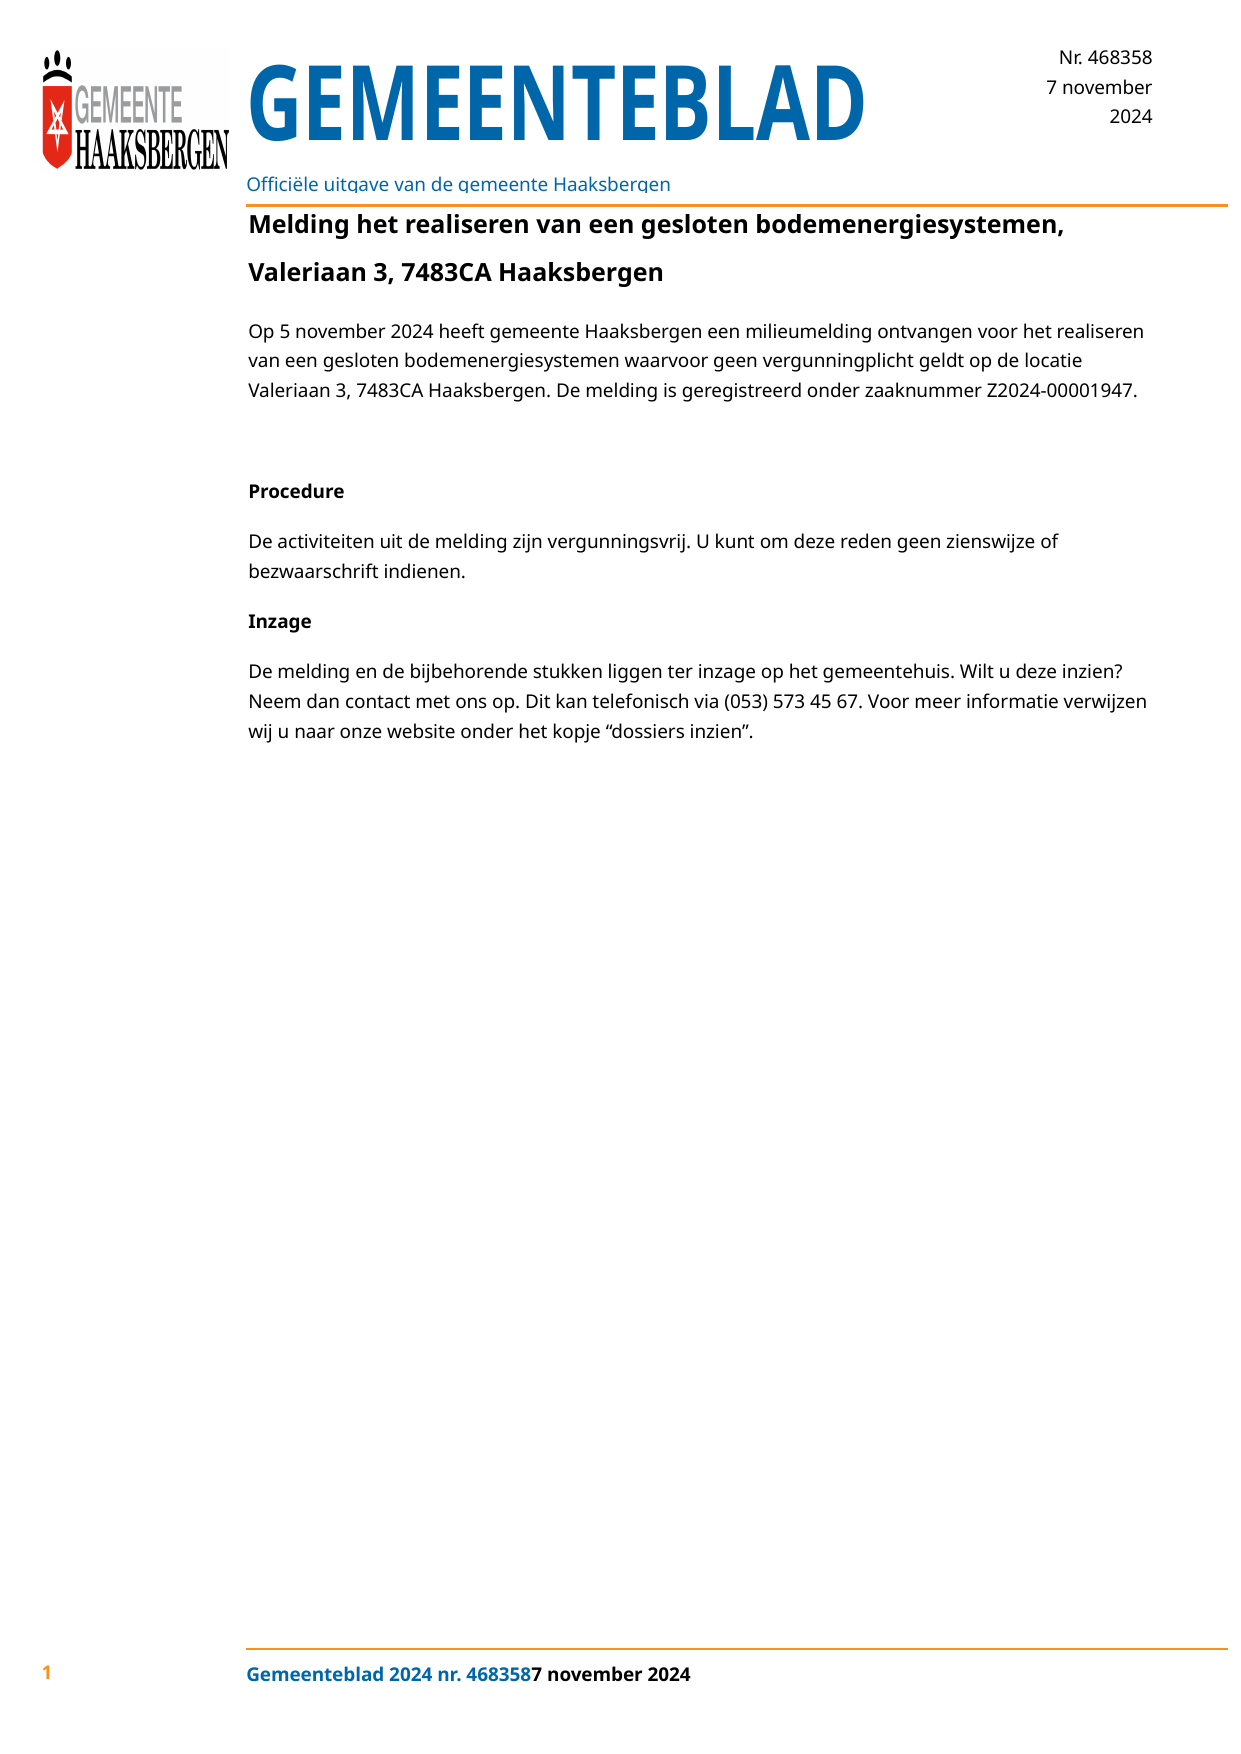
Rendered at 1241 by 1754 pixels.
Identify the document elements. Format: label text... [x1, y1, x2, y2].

text Op 5 november 2024 heeft gemeente Haaksbergen een milieumelding ontvangen voor het realiseren van een gesloten bodemenergiesystemen waarvoor geen vergunningplicht geldt op de locatie Valeriaan 3, 7483CA Haaksbergen. De melding is geregistreerd onder zaaknummer Z2024-00001947. [248, 318, 1152, 403]
text Inzage [248, 608, 1152, 634]
picture [41, 47, 231, 172]
text De melding en de bijbehorende stukken liggen ter inzage op het gemeentehuis. Wilt u deze inzien? Neem dan contact met ons op. Dit kan telefonisch via (053) 573 45 67. Voor meer informatie verwijzen wij u naar onze website onder het kopje “dossiers inzien”. [248, 659, 1152, 744]
text Procedure [248, 478, 1152, 504]
text Melding het realiseren van een gesloten bodemenergiesystemen, Valeriaan 3, 7483CA Haaksbergen [248, 207, 1152, 288]
text De activiteiten uit de melding zijn vergunningsvrij. U kunt om deze reden geen zienswijze of bezwaarschrift indienen. [248, 528, 1152, 584]
